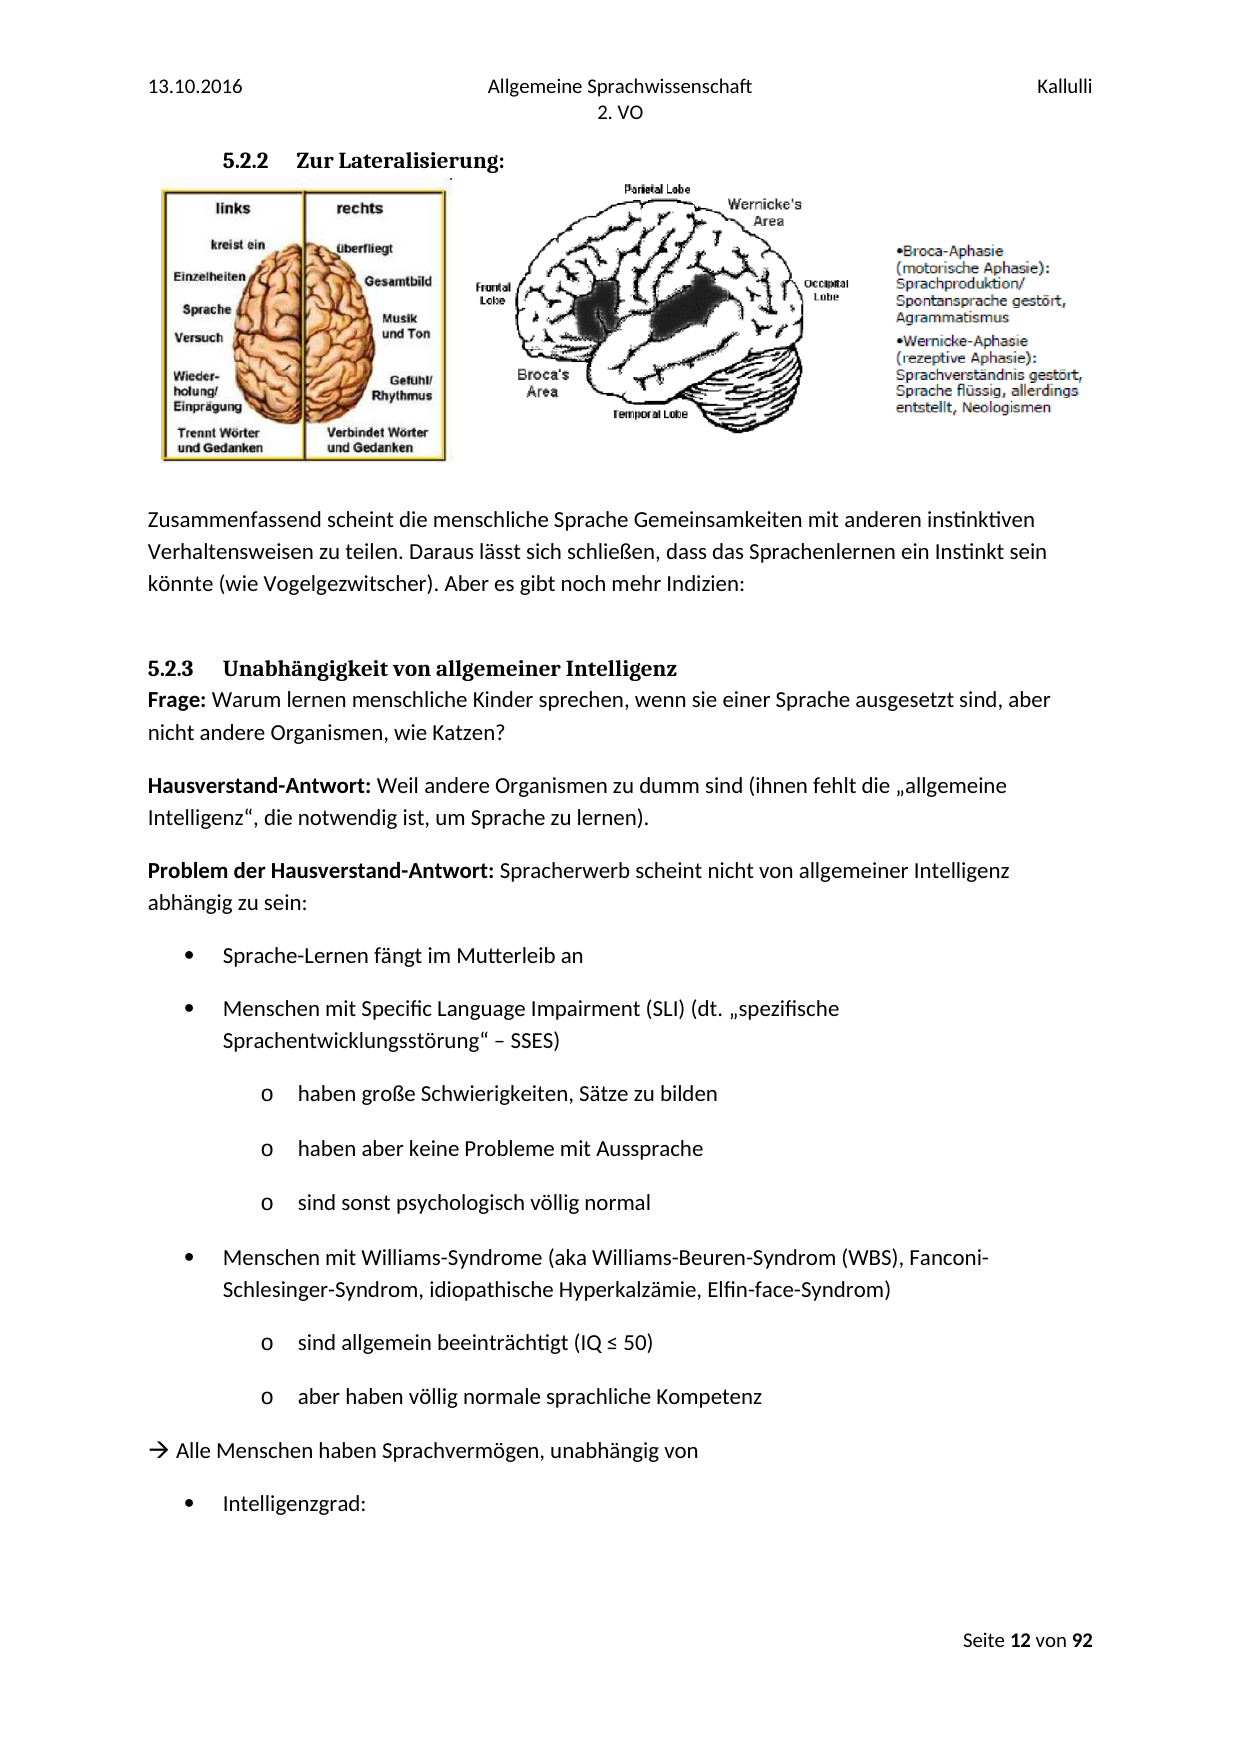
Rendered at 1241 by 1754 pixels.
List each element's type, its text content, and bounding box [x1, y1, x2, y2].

list Intelligenzgrad: [185, 1489, 1093, 1518]
list haben große Schwierigkeiten, Sätze zu bilden [260, 1079, 1093, 1109]
text  Alle Menschen haben Sprachvermögen, unabhängig von [148, 1437, 1093, 1464]
list Sprache-Lernen fängt im Mutterleib an [185, 941, 1093, 969]
list sind allgemein beeinträchtigt (IQ ≤ 50) [260, 1328, 1093, 1357]
subtitle Unabhängigkeit von allgemeiner Intelligenz [148, 655, 1093, 682]
subtitle Zur Lateralisierung: [223, 148, 1093, 174]
list Menschen mit Williams-Syndrome (aka Williams-Beuren-Syndrom (WBS), Fanconi-Schlesinger-Syndrom, idiopathische Hyperkalzämie, Elfin-face-Syndrom) [185, 1243, 1093, 1303]
text Hausverstand-Antwort: Weil andere Organismen zu dumm sind (ihnen fehlt die „allgemeine Intelligenz“, die notwendig ist, um Sprache zu lernen). [148, 771, 1093, 831]
list sind sonst psychologisch völlig normal [260, 1188, 1093, 1217]
list Menschen mit Specific Language Impairment (SLI) (dt. „spezifische Sprachentwicklungsstörung“ – SSES) [185, 994, 1093, 1054]
text Zusammenfassend scheint die menschliche Sprache Gemeinsamkeiten mit anderen instinktiven Verhaltensweisen zu teilen. Daraus lässt sich schließen, dass das Sprachenlernen ein Instinkt sein könnte (wie Vogelgezwitscher). Aber es gibt noch mehr Indizien: [148, 505, 1093, 597]
list aber haben völlig normale sprachliche Kompetenz [260, 1382, 1093, 1411]
text Frage: Warum lernen menschliche Kinder sprechen, wenn sie einer Sprache ausgesetzt sind, aber nicht andere Organismen, wie Katzen? [148, 686, 1093, 746]
text Problem der Hausverstand-Antwort: Spracherwerb scheint nicht von allgemeiner Intelligenz abhängig zu sein: [148, 856, 1093, 916]
list haben aber keine Probleme mit Aussprache [260, 1134, 1093, 1163]
